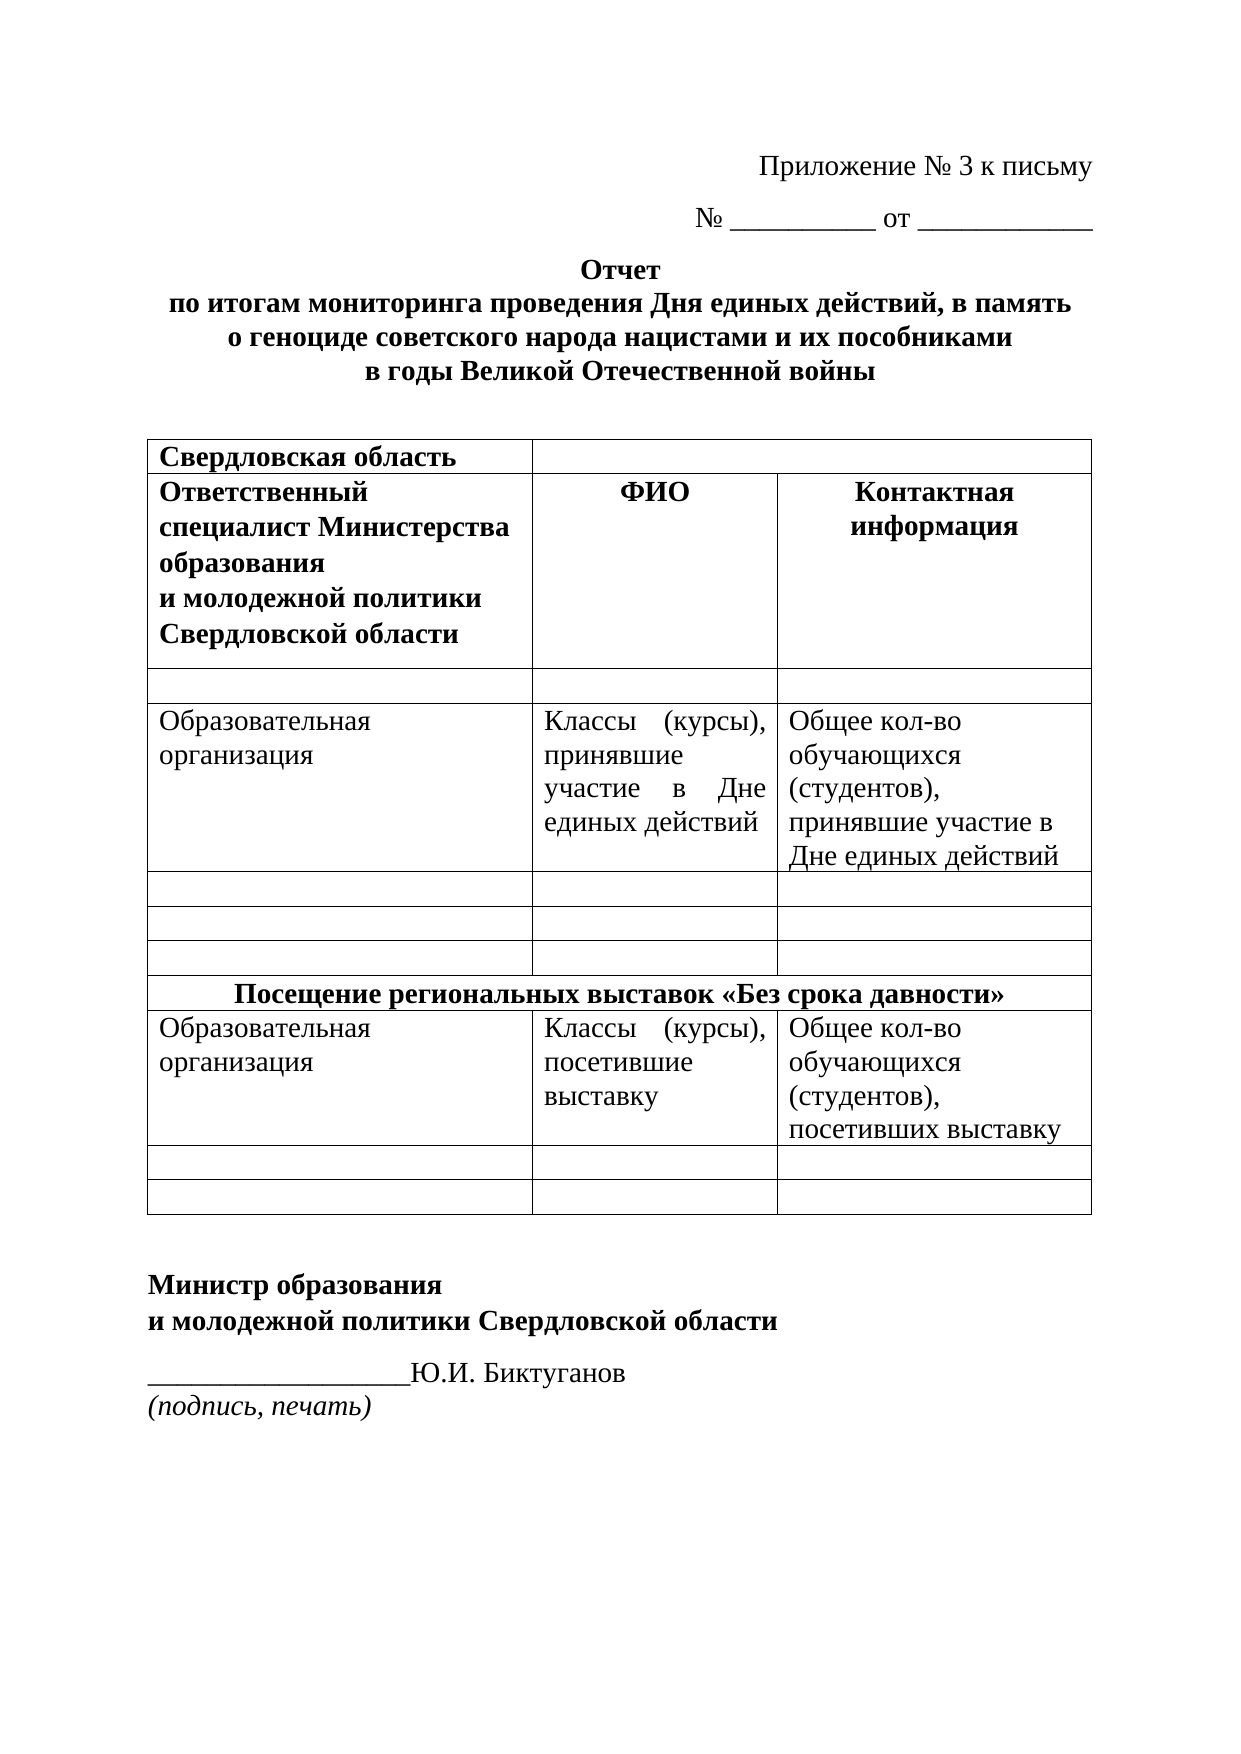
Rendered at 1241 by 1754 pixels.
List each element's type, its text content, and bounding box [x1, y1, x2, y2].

table_cell Образовательная организация [148, 704, 532, 871]
table_cell Ответственный специалист Министерства образования и молодежной политики Свердловской области [148, 474, 532, 668]
text в годы Великой Отечественной войны [148, 353, 1092, 386]
table_cell [533, 907, 777, 940]
text Приложение № 3 к письму [148, 148, 1092, 181]
table_cell [533, 1146, 777, 1179]
table_cell Классы (курсы), принявшие участие в Дне единых действий [533, 704, 777, 871]
table_cell Классы (курсы), посетившие выставку [533, 1011, 777, 1145]
table_cell [778, 1180, 1091, 1214]
table_cell [533, 872, 777, 906]
text Министр образования и молодежной политики Свердловской области [148, 1267, 1092, 1336]
text Отчет [148, 252, 1092, 286]
text о геноциде советского народа нацистами и их пособниками [148, 319, 1092, 353]
table_header [533, 440, 1091, 473]
text № __________ от ____________ [148, 200, 1092, 233]
table_cell [148, 941, 532, 975]
table_cell [533, 941, 777, 975]
table_cell Общее кол-во обучающихся (студентов), посетивших выставку [778, 1011, 1091, 1145]
table_cell [148, 1180, 532, 1214]
table_cell Образовательная организация [148, 1011, 532, 1145]
text по итогам мониторинга проведения Дня единых действий, в память [148, 286, 1092, 319]
table_cell Посещение региональных выставок «Без срока давности» [148, 976, 1091, 1009]
text __________________Ю.И. Биктуганов [148, 1355, 1092, 1388]
table_header Свердловская область [148, 440, 532, 473]
table_cell ФИО [533, 474, 777, 668]
table_cell [778, 1146, 1091, 1179]
table_cell [148, 907, 532, 940]
table_cell [148, 872, 532, 906]
table_cell Контактная информация [778, 474, 1091, 668]
table_cell [778, 872, 1091, 906]
table_cell [778, 669, 1091, 702]
table_cell [778, 941, 1091, 975]
text (подпись, печать) [148, 1388, 1092, 1422]
table_cell [533, 1180, 777, 1214]
table_cell [148, 1146, 532, 1179]
table_cell [148, 669, 532, 702]
table_cell [778, 907, 1091, 940]
table_cell [533, 669, 777, 702]
table_cell Общее кол-во обучающихся (студентов), принявшие участие в Дне единых действий [778, 704, 1091, 871]
